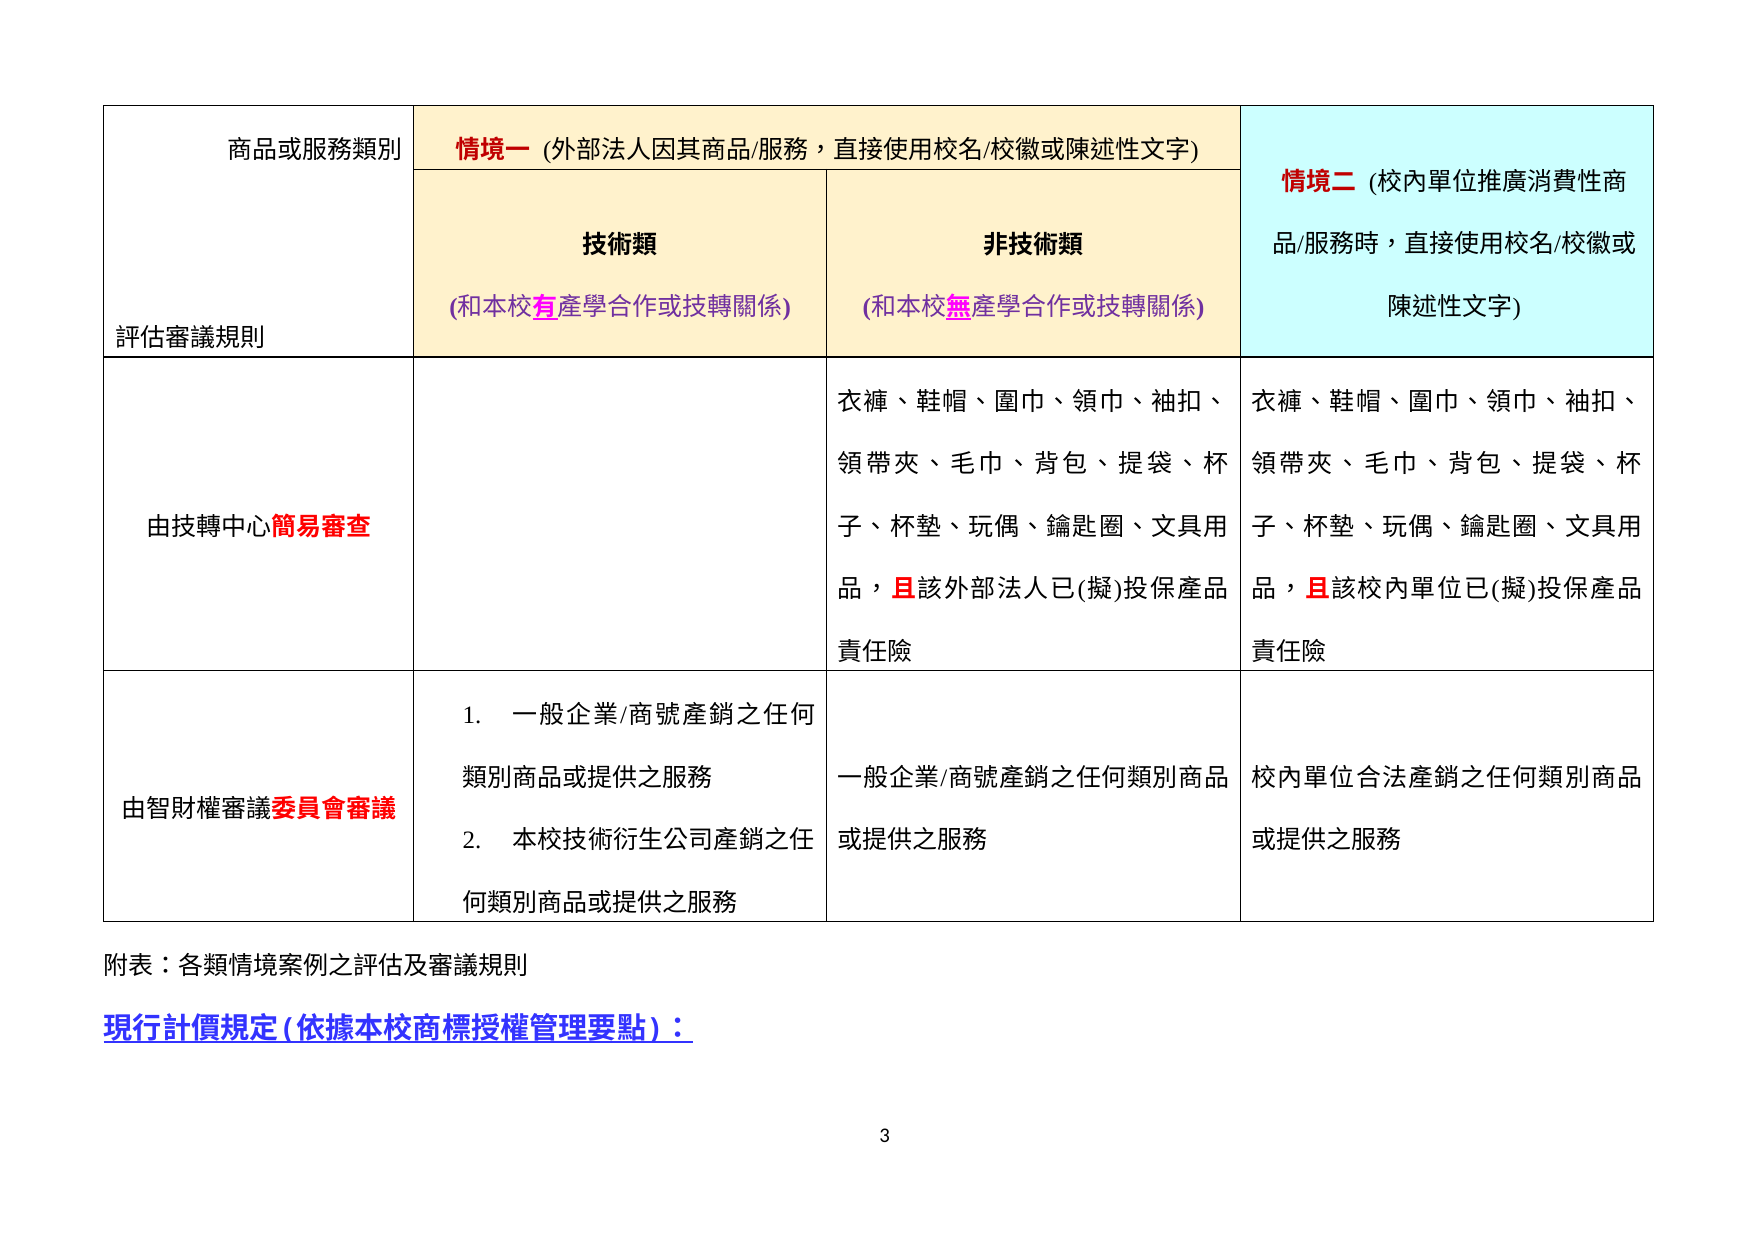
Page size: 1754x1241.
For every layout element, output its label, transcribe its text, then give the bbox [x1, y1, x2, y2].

table_header 商品或服務類別 評估審議規則 [104, 106, 413, 356]
table_cell 由智財權審議委員會審議 [104, 671, 413, 921]
table_cell 一般企業/商號產銷之任何類別商品或提供之服務 本校技術衍生公司產銷之任何類別商品或提供之服務 [414, 671, 826, 921]
table_cell 校內單位合法產銷之任何類別商品或提供之服務 [1241, 671, 1653, 921]
table_cell 衣褲、鞋帽、圍巾、領巾、袖扣、領帶夾、毛巾、背包、提袋、杯子、杯墊、玩偶、鑰匙圈、文具用品，且該校內單位已(擬)投保產品責任險 [1241, 358, 1653, 670]
table_header 情境二 (校內單位推廣消費性商品/服務時，直接使用校名/校徽或陳述性文字) [1241, 106, 1653, 356]
table_cell [414, 358, 826, 670]
table_header 情境一 (外部法人因其商品/服務，直接使用校名/校徽或陳述性文字) [414, 106, 1240, 169]
table_cell 技術類 (和本校有產學合作或技轉關係) [414, 170, 826, 356]
text 現行計價規定(依據本校商標授權管理要點)： [103, 984, 1665, 1047]
table_cell 一般企業/商號產銷之任何類別商品或提供之服務 [827, 671, 1240, 921]
table_cell 衣褲、鞋帽、圍巾、領巾、袖扣、領帶夾、毛巾、背包、提袋、杯子、杯墊、玩偶、鑰匙圈、文具用品，且該外部法人已(擬)投保產品責任險 [827, 358, 1240, 670]
text 附表：各類情境案例之評估及審議規則 [103, 922, 1665, 984]
table_cell 非技術類 (和本校無產學合作或技轉關係) [827, 170, 1240, 356]
table_cell 由技轉中心簡易審查 [104, 358, 413, 670]
